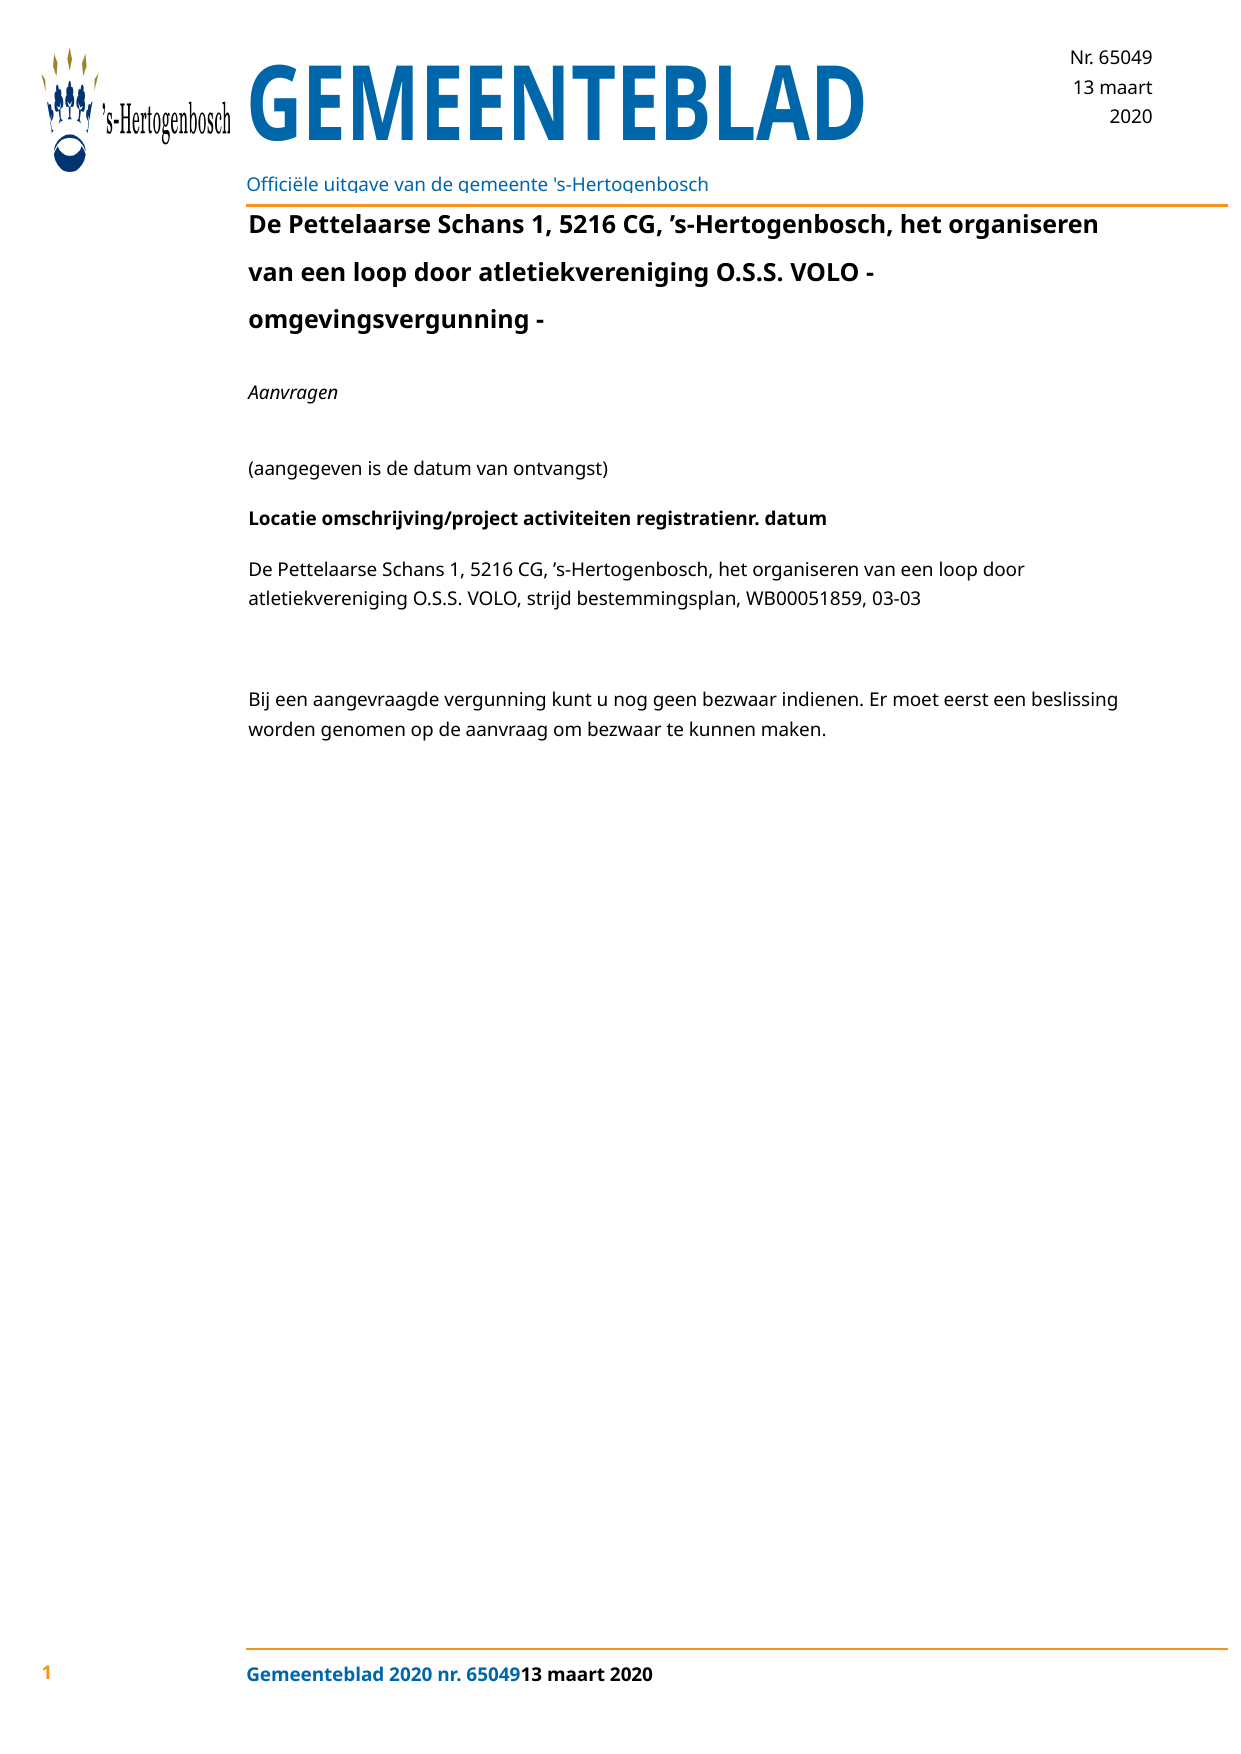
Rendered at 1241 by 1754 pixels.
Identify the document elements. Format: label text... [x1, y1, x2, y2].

text Bij een aangevraagde vergunning kunt u nog geen bezwaar indienen. Er moet eerst een beslissing worden genomen op de aanvraag om bezwaar te kunnen maken. [248, 686, 1152, 742]
picture [41, 47, 231, 172]
text (aangegeven is de datum van ontvangst) [248, 455, 1152, 481]
text De Pettelaarse Schans 1, 5216 CG, ’s-Hertogenbosch, het organiseren van een loop door atletiekvereniging O.S.S. VOLO - omgevingsvergunning - [248, 207, 1152, 336]
text De Pettelaarse Schans 1, 5216 CG, ’s-Hertogenbosch, het organiseren van een loop door atletiekvereniging O.S.S. VOLO, strijd bestemmingsplan, WB00051859, 03-03 [248, 556, 1152, 611]
text Locatie omschrijving/project activiteiten registratienr. datum [248, 506, 1152, 531]
text Aanvragen [248, 379, 1152, 405]
